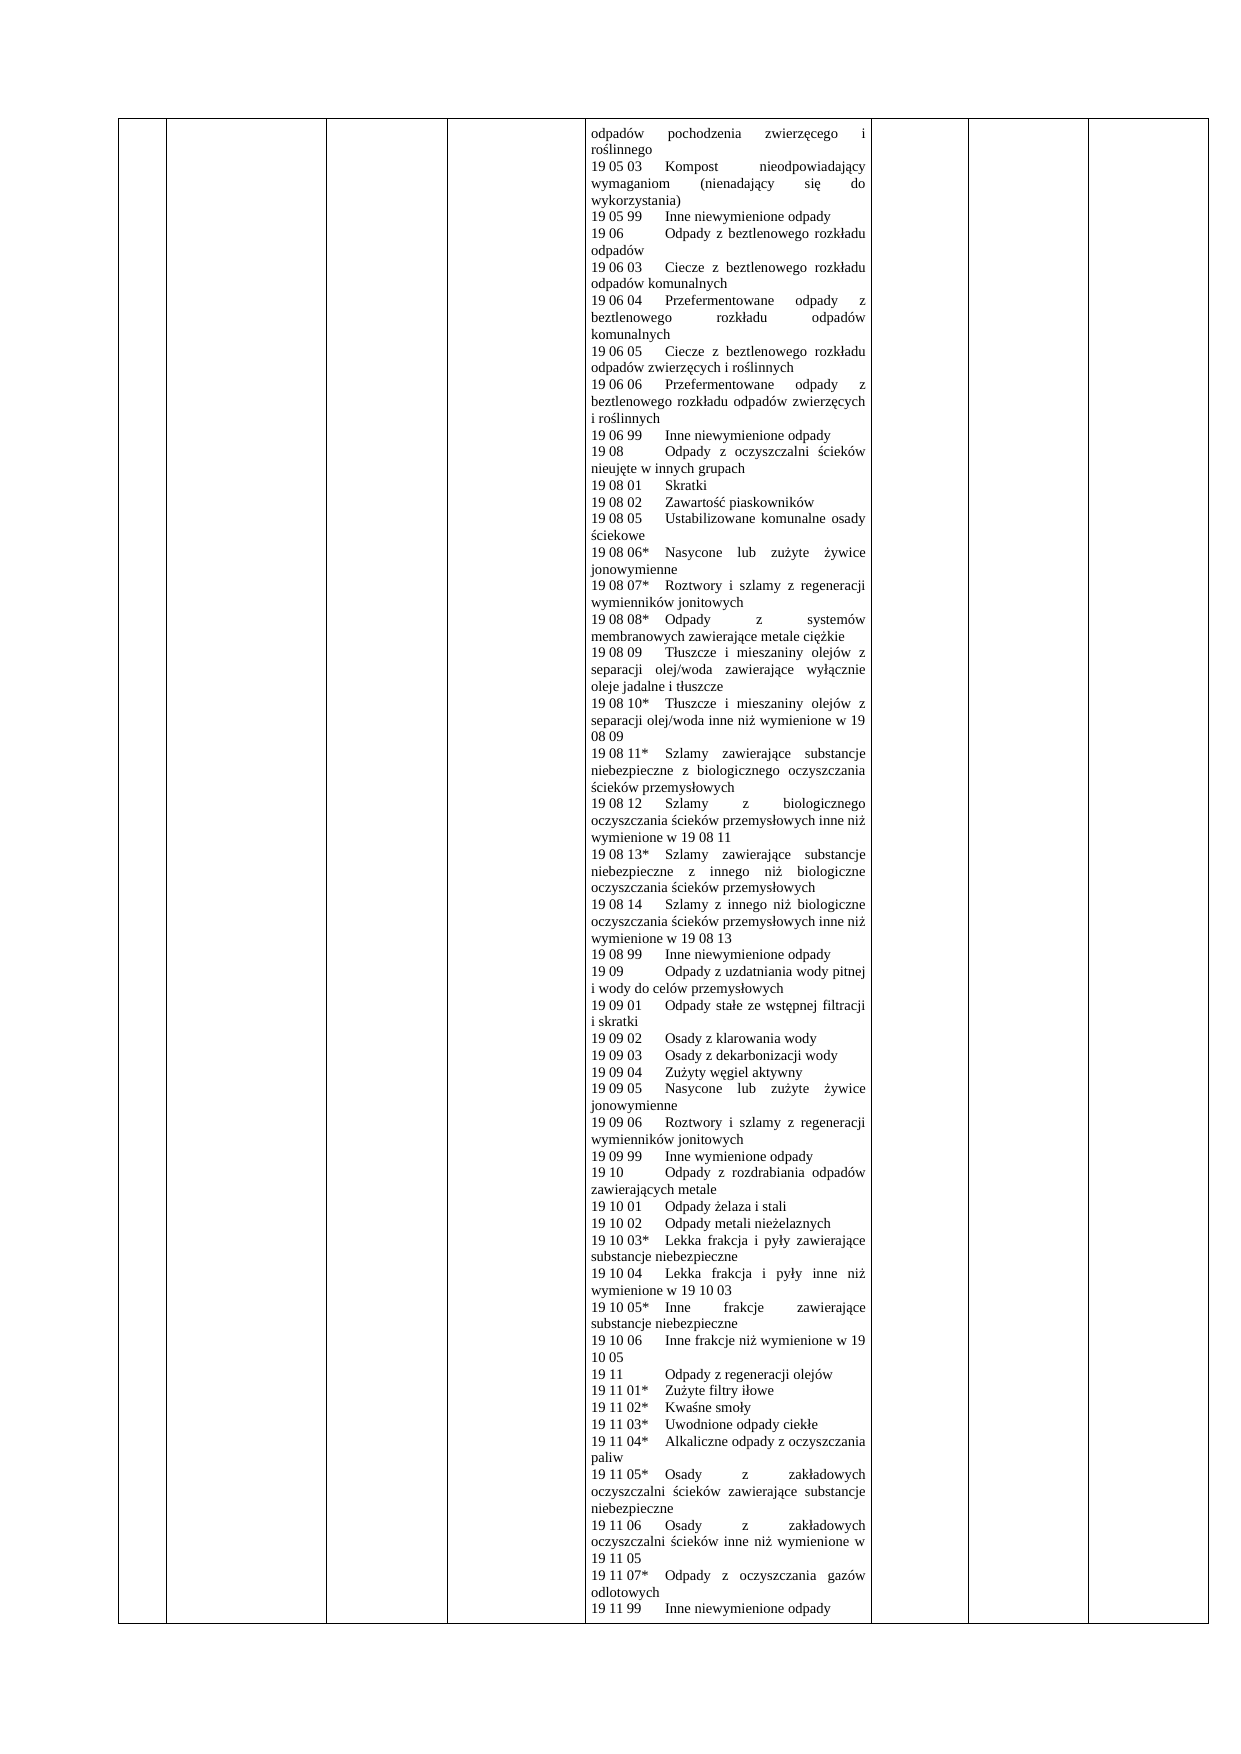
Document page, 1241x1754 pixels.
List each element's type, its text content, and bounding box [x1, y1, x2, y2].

table_cell [167, 119, 326, 1623]
table_cell [119, 119, 166, 1623]
table_cell odpadów pochodzenia zwierzęcego i roślinnego 19 05 03 Kompost nieodpowiadający wymaganiom (nienadający się do wykorzystania) 19 05 99 Inne niewymienione odpady 19 06 Odpady z beztlenowego rozkładu odpadów 19 06 03 Ciecze z beztlenowego rozkładu odpadów komunalnych 19 06 04 Przefermentowane odpady z beztlenowego rozkładu odpadów komunalnych 19 06 05 Ciecze z beztlenowego rozkładu odpadów zwierzęcych i roślinnych 19 06 06 Przefermentowane odpady z beztlenowego rozkładu odpadów zwierzęcych i roślinnych 19 06 99 Inne niewymienione odpady 19 08 Odpady z oczyszczalni ścieków nieujęte w innych grupach 19 08 01 Skratki 19 08 02 Zawartość piaskowników 19 08 05 Ustabilizowane komunalne osady ściekowe 19 08 06* Nasycone lub zużyte żywice jonowymienne 19 08 07* Roztwory i szlamy z regeneracji wymienników jonitowych 19 08 08* Odpady z systemów membranowych zawierające metale ciężkie 19 08 09 Tłuszcze i mieszaniny olejów z separacji olej/woda zawierające wyłącznie oleje jadalne i tłuszcze 19 08 10* Tłuszcze i mieszaniny olejów z separacji olej/woda inne niż wymienione w 19 08 09 19 08 11* Szlamy zawierające substancje niebezpieczne z biologicznego oczyszczania ścieków przemysłowych 19 08 12 Szlamy z biologicznego oczyszczania ścieków przemysłowych inne niż wymienione w 19 08 11 19 08 13* Szlamy zawierające substancje niebezpieczne z innego niż biologiczne oczyszczania ścieków przemysłowych 19 08 14 Szlamy z innego niż biologiczne oczyszczania ścieków przemysłowych inne niż wymienione w 19 08 13 19 08 99 Inne niewymienione odpady 19 09 Odpady z uzdatniania wody pitnej i wody do celów przemysłowych 19 09 01 Odpady stałe ze wstępnej filtracji i skratki 19 09 02 Osady z klarowania wody 19 09 03 Osady z dekarbonizacji wody 19 09 04 Zużyty węgiel aktywny 19 09 05 Nasycone lub zużyte żywice jonowymienne 19 09 06 Roztwory i szlamy z regeneracji wymienników jonitowych 19 09 99 Inne wymienione odpady 19 10 Odpady z rozdrabiania odpadów zawierających metale 19 10 01 Odpady żelaza i stali 19 10 02 Odpady metali nieżelaznych 19 10 03* Lekka frakcja i pyły zawierające substancje niebezpieczne 19 10 04 Lekka frakcja i pyły inne niż wymienione w 19 10 03 19 10 05* Inne frakcje zawierające substancje niebezpieczne 19 10 06 Inne frakcje niż wymienione w 19 10 05 19 11 Odpady z regeneracji olejów 19 11 01* Zużyte filtry iłowe 19 11 02* Kwaśne smoły 19 11 03* Uwodnione odpady ciekłe 19 11 04* Alkaliczne odpady z oczyszczania paliw 19 11 05* Osady z zakładowych oczyszczalni ścieków zawierające substancje niebezpieczne 19 11 06 Osady z zakładowych oczyszczalni ścieków inne niż wymienione w 19 11 05 19 11 07* Odpady z oczyszczania gazów odlotowych 19 11 99 Inne niewymienione odpady [586, 119, 871, 1623]
table_cell [872, 119, 968, 1623]
table_cell [448, 119, 585, 1623]
table_cell [969, 119, 1088, 1623]
table_cell [1089, 119, 1208, 1623]
table_cell [327, 119, 447, 1623]
